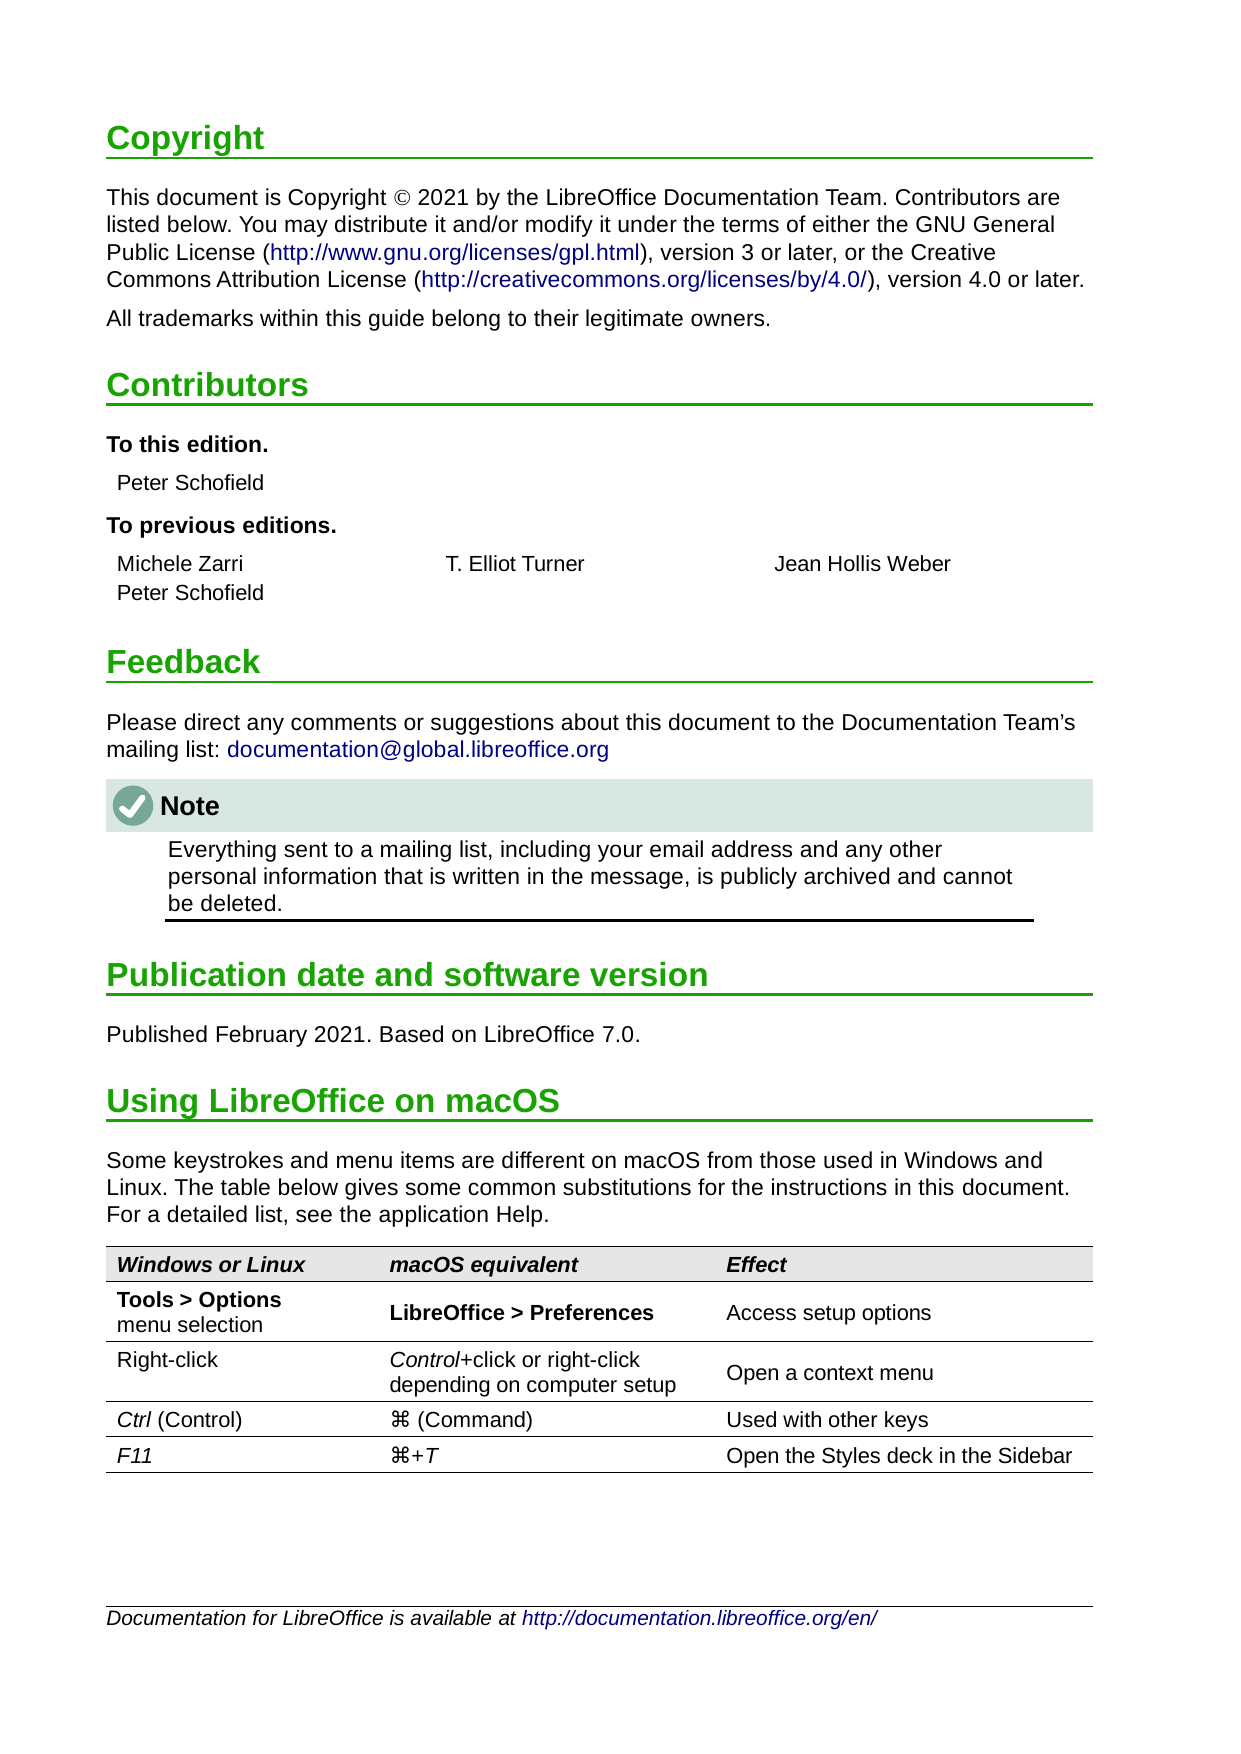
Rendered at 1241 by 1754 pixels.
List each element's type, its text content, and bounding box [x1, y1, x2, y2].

subtitle Contributors [106, 365, 1093, 403]
text Everything sent to a mailing list, including your email address and any other personal information that is written in the message, is publicly archived and cannot be deleted. [164, 832, 1034, 922]
table_cell Peter Schofield [106, 580, 435, 609]
table_cell Ctrl (Control) [106, 1402, 379, 1436]
table_cell [764, 580, 1093, 609]
table_cell Tools > Options menu selection [106, 1282, 379, 1341]
subtitle Feedback [106, 642, 1093, 681]
text Please direct any comments or suggestions about this document to the Documentation Team’s mailing list: documentation@global.libreoffice.org [106, 708, 1093, 762]
subtitle Copyright [106, 118, 1093, 157]
table_header [766, 470, 1093, 499]
table_header T. Elliot Turner [435, 551, 764, 580]
subtitle Note [106, 779, 1093, 832]
table_cell [435, 580, 764, 609]
table_cell Access setup options [716, 1282, 1093, 1341]
table_header Windows or Linux [106, 1247, 379, 1281]
table_header Jean Hollis Weber [764, 551, 1093, 580]
table_cell ⌘+T [379, 1437, 716, 1472]
text To this edition. [106, 431, 1093, 458]
text All trademarks within this guide belong to their legitimate owners. [106, 304, 1093, 332]
table_cell Right-click [106, 1342, 379, 1401]
text Some keystrokes and menu items are different on macOS from those used in Windows and Linux. The table below gives some common substitutions for the instructions in this document. For a detailed list, see the application Help. [106, 1147, 1093, 1228]
table_cell F11 [106, 1437, 379, 1472]
table_cell LibreOffice > Preferences [379, 1282, 716, 1341]
table_header macOS equivalent [379, 1247, 716, 1281]
table_cell Open a context menu [716, 1342, 1093, 1401]
subtitle Publication date and software version [106, 955, 1093, 993]
table_cell Used with other keys [716, 1402, 1093, 1436]
table_header [440, 470, 766, 499]
text Published February 2021. Based on LibreOffice 7.0. [106, 1021, 1093, 1048]
text This document is Copyright © 2021 by the LibreOffice Documentation Team. Contributors are listed below. You may distribute it and/or modify it under the terms of either the GNU General Public License (http://www.gnu.org/licenses/gpl.html), version 3 or later, or the Creative Commons Attribution License (http://creativecommons.org/licenses/by/4.0/), version 4.0 or later. [106, 184, 1093, 292]
table_header Peter Schofield [106, 470, 440, 499]
text To previous editions. [106, 511, 1093, 538]
subtitle Using LibreOffice on macOS [106, 1081, 1093, 1119]
table_cell ⌘ (Command) [379, 1402, 716, 1436]
table_cell Control+click or right-click depending on computer setup [379, 1342, 716, 1401]
table_cell Open the Styles deck in the Sidebar [716, 1437, 1093, 1472]
table_header Michele Zarri [106, 551, 435, 580]
table_header Effect [716, 1247, 1093, 1281]
